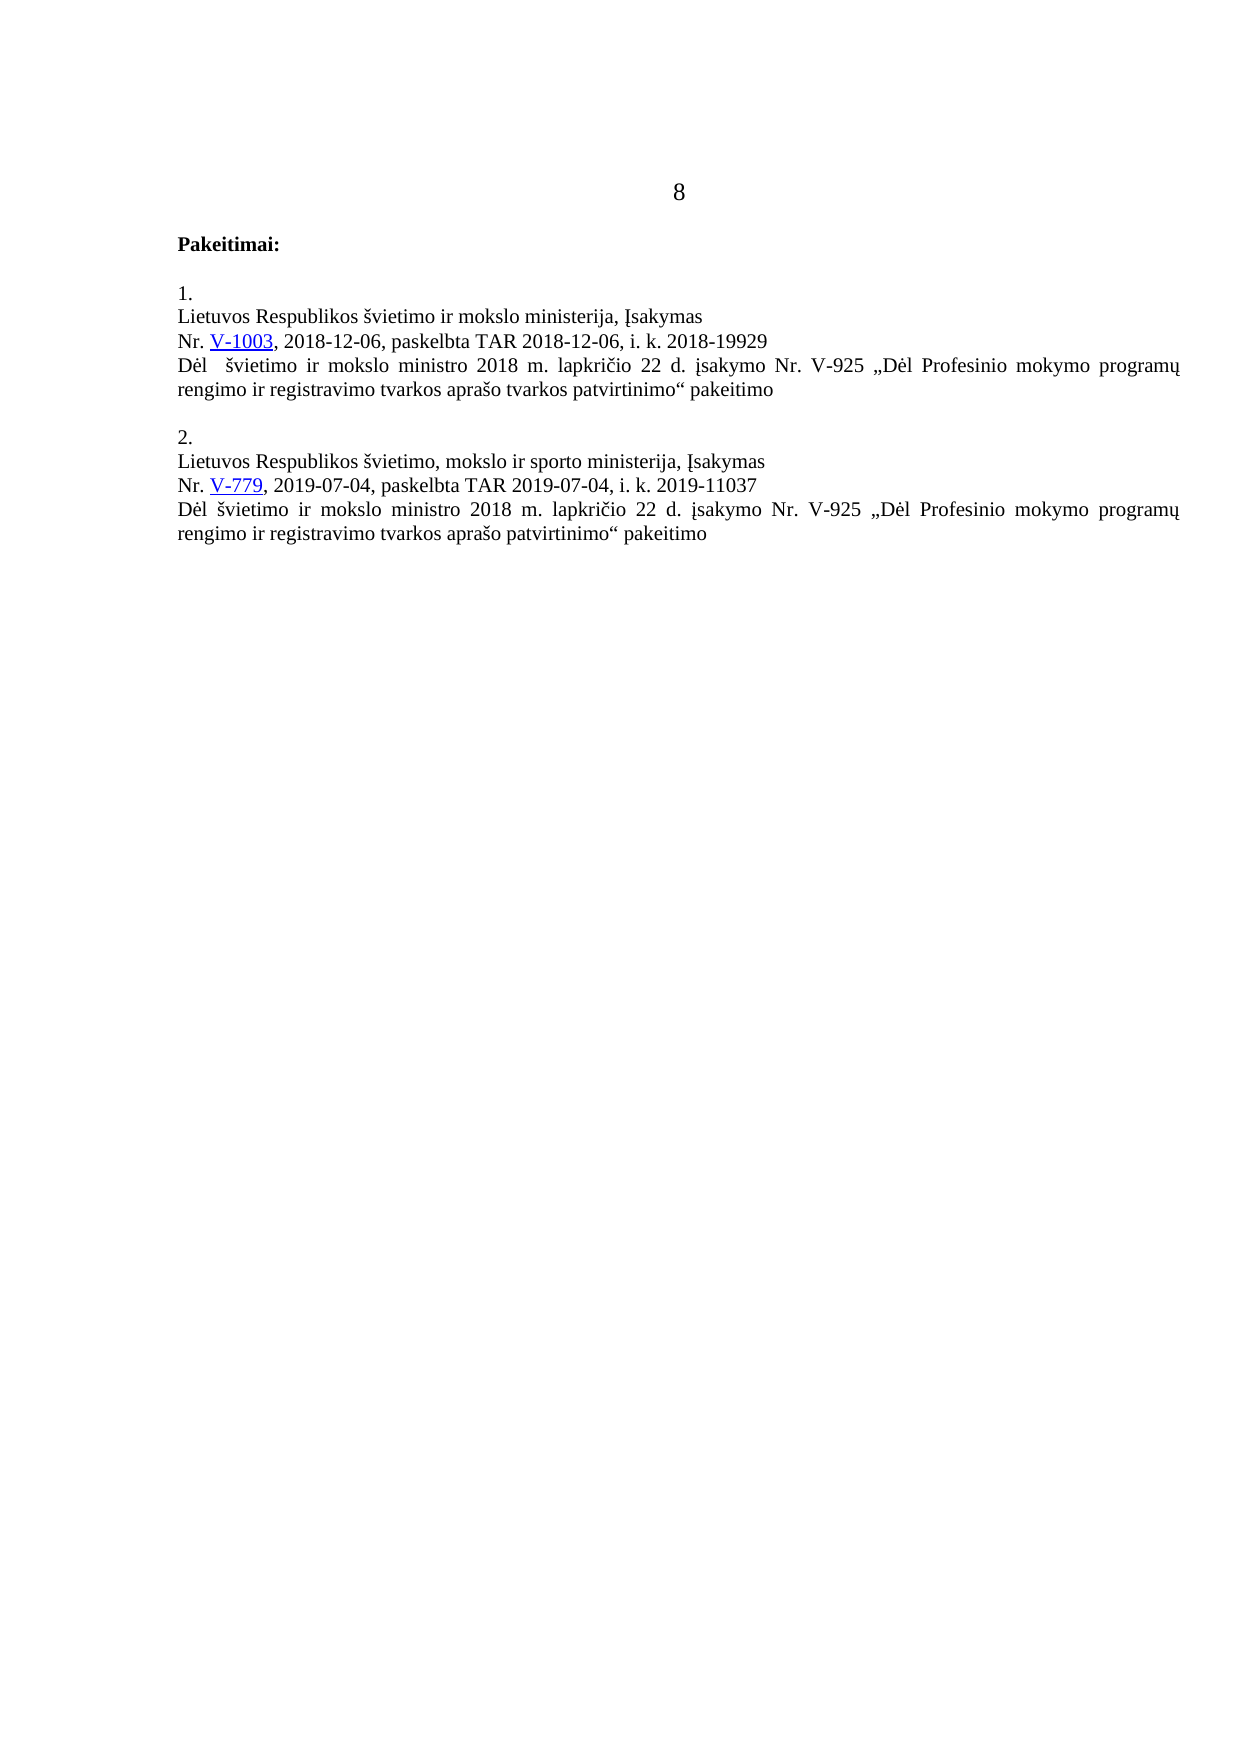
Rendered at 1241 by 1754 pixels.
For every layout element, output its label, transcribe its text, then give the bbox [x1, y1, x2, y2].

text Dėl švietimo ir mokslo ministro 2018 m. lapkričio 22 d. įsakymo Nr. V-925 „Dėl Profesinio mokymo programų rengimo ir registravimo tvarkos aprašo tvarkos patvirtinimo“ pakeitimo [177, 353, 1181, 401]
text 2. [177, 425, 1181, 449]
text Nr. V-1003, 2018-12-06, paskelbta TAR 2018-12-06, i. k. 2018-19929 [177, 328, 1181, 353]
text Dėl švietimo ir mokslo ministro 2018 m. lapkričio 22 d. įsakymo Nr. V-925 „Dėl Profesinio mokymo programų rengimo ir registravimo tvarkos aprašo patvirtinimo“ pakeitimo [177, 497, 1181, 545]
text Lietuvos Respublikos švietimo, mokslo ir sporto ministerija, Įsakymas [177, 449, 1181, 473]
text Lietuvos Respublikos švietimo ir mokslo ministerija, Įsakymas [177, 304, 1181, 328]
text Nr. V-779, 2019-07-04, paskelbta TAR 2019-07-04, i. k. 2019-11037 [177, 473, 1181, 497]
text Pakeitimai: [177, 232, 1181, 256]
text 1. [177, 280, 1181, 304]
